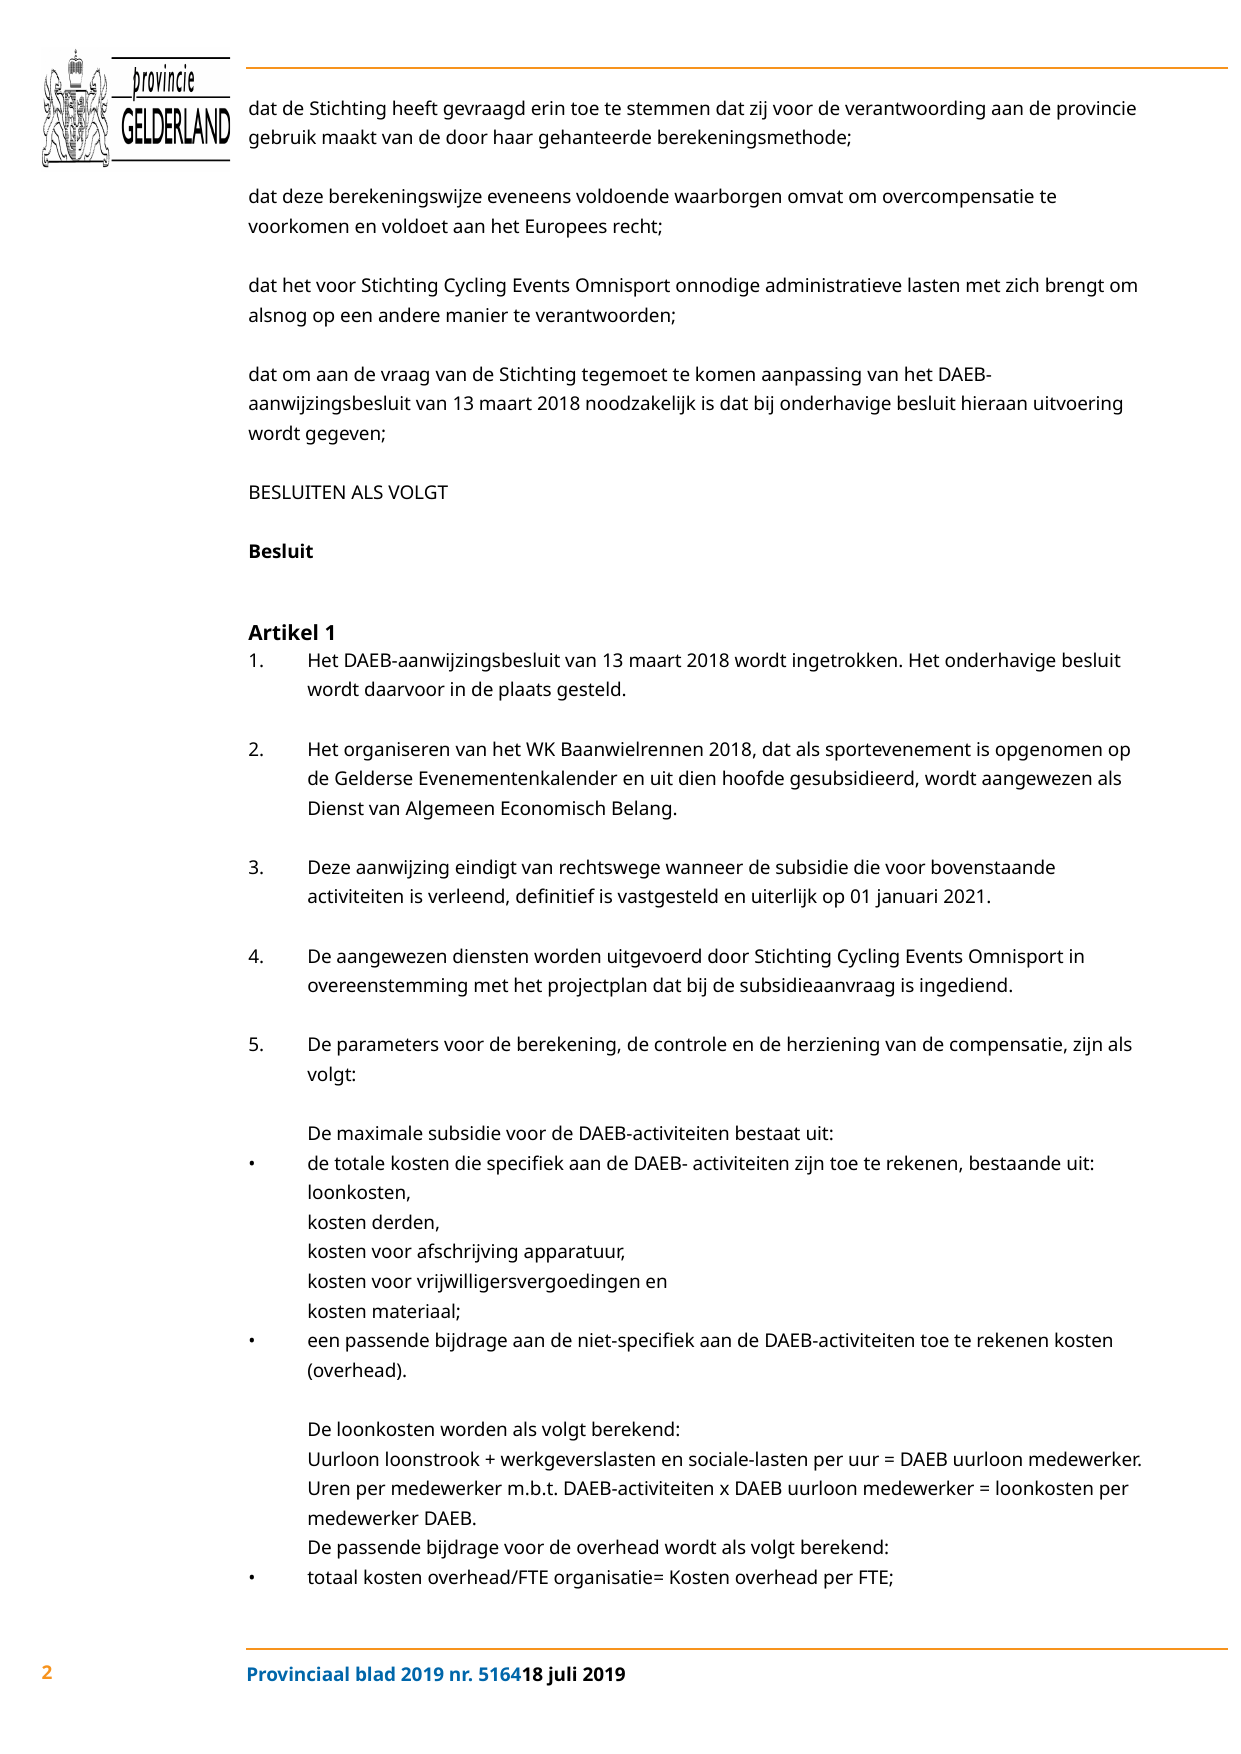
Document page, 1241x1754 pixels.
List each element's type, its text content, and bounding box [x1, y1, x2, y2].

text dat deze berekeningswijze eveneens voldoende waarborgen omvat om overcompensatie te voorkomen en voldoet aan het Europees recht; [248, 183, 1152, 239]
list een passende bijdrage aan de niet-specifiek aan de DAEB-activiteiten toe te rekenen kosten (overhead). [248, 1327, 1152, 1383]
list De aangewezen diensten worden uitgevoerd door Stichting Cycling Events Omnisport in overeenstemming met het projectplan dat bij de subsidieaanvraag is ingediend. [248, 943, 1152, 998]
list Deze aanwijzing eindigt van rechtswege wanneer de subsidie die voor bovenstaande activiteiten is verleend, definitief is vastgesteld en uiterlijk op 01 januari 2021. [248, 854, 1152, 909]
list de totale kosten die specifiek aan de DAEB- activiteiten zijn toe te rekenen, bestaande uit: [248, 1150, 1152, 1176]
list De loonkosten worden als volgt berekend: [248, 1416, 1152, 1442]
list loonkosten, [248, 1179, 1152, 1205]
list Uurloon loonstrook + werkgeverslasten en sociale-lasten per uur = DAEB uurloon medewerker. [248, 1446, 1152, 1471]
list kosten derden, [248, 1209, 1152, 1235]
text Besluit [248, 538, 1152, 564]
list kosten voor vrijwilligersvergoedingen en [248, 1268, 1152, 1294]
list kosten voor afschrijving apparatuur, [248, 1239, 1152, 1264]
list Uren per medewerker m.b.t. DAEB-activiteiten x DAEB uurloon medewerker = loonkosten per medewerker DAEB. [248, 1475, 1152, 1531]
text dat om aan de vraag van de Stichting tegemoet te komen aanpassing van het DAEB-aanwijzingsbesluit van 13 maart 2018 noodzakelijk is dat bij onderhavige besluit hieraan uitvoering wordt gegeven; [248, 361, 1152, 446]
text dat het voor Stichting Cycling Events Omnisport onnodige administratieve lasten met zich brengt om alsnog op een andere manier te verantwoorden; [248, 272, 1152, 328]
list Het organiseren van het WK Baanwielrennen 2018, dat als sportevenement is opgenomen op de Gelderse Evenementenkalender en uit dien hoofde gesubsidieerd, wordt aangewezen als Dienst van Algemeen Economisch Belang. [248, 736, 1152, 821]
list De parameters voor de berekening, de controle en de herziening van de compensatie, zijn als volgt: [248, 1032, 1152, 1087]
list totaal kosten overhead/FTE organisatie= Kosten overhead per FTE; [248, 1564, 1152, 1590]
list De maximale subsidie voor de DAEB-activiteiten bestaat uit: [248, 1120, 1152, 1146]
list Het DAEB-aanwijzingsbesluit van 13 maart 2018 wordt ingetrokken. Het onderhavige besluit wordt daarvoor in de plaats gesteld. [248, 647, 1152, 702]
list kosten materiaal; [248, 1298, 1152, 1323]
text dat de Stichting heeft gevraagd erin toe te stemmen dat zij voor de verantwoording aan de provincie gebruik maakt van de door haar gehanteerde berekeningsmethode; [248, 95, 1152, 150]
picture [41, 47, 231, 172]
text BESLUITEN ALS VOLGT [248, 479, 1152, 505]
list De passende bijdrage voor de overhead wordt als volgt berekend: [248, 1534, 1152, 1560]
text Artikel 1 [248, 618, 1152, 647]
